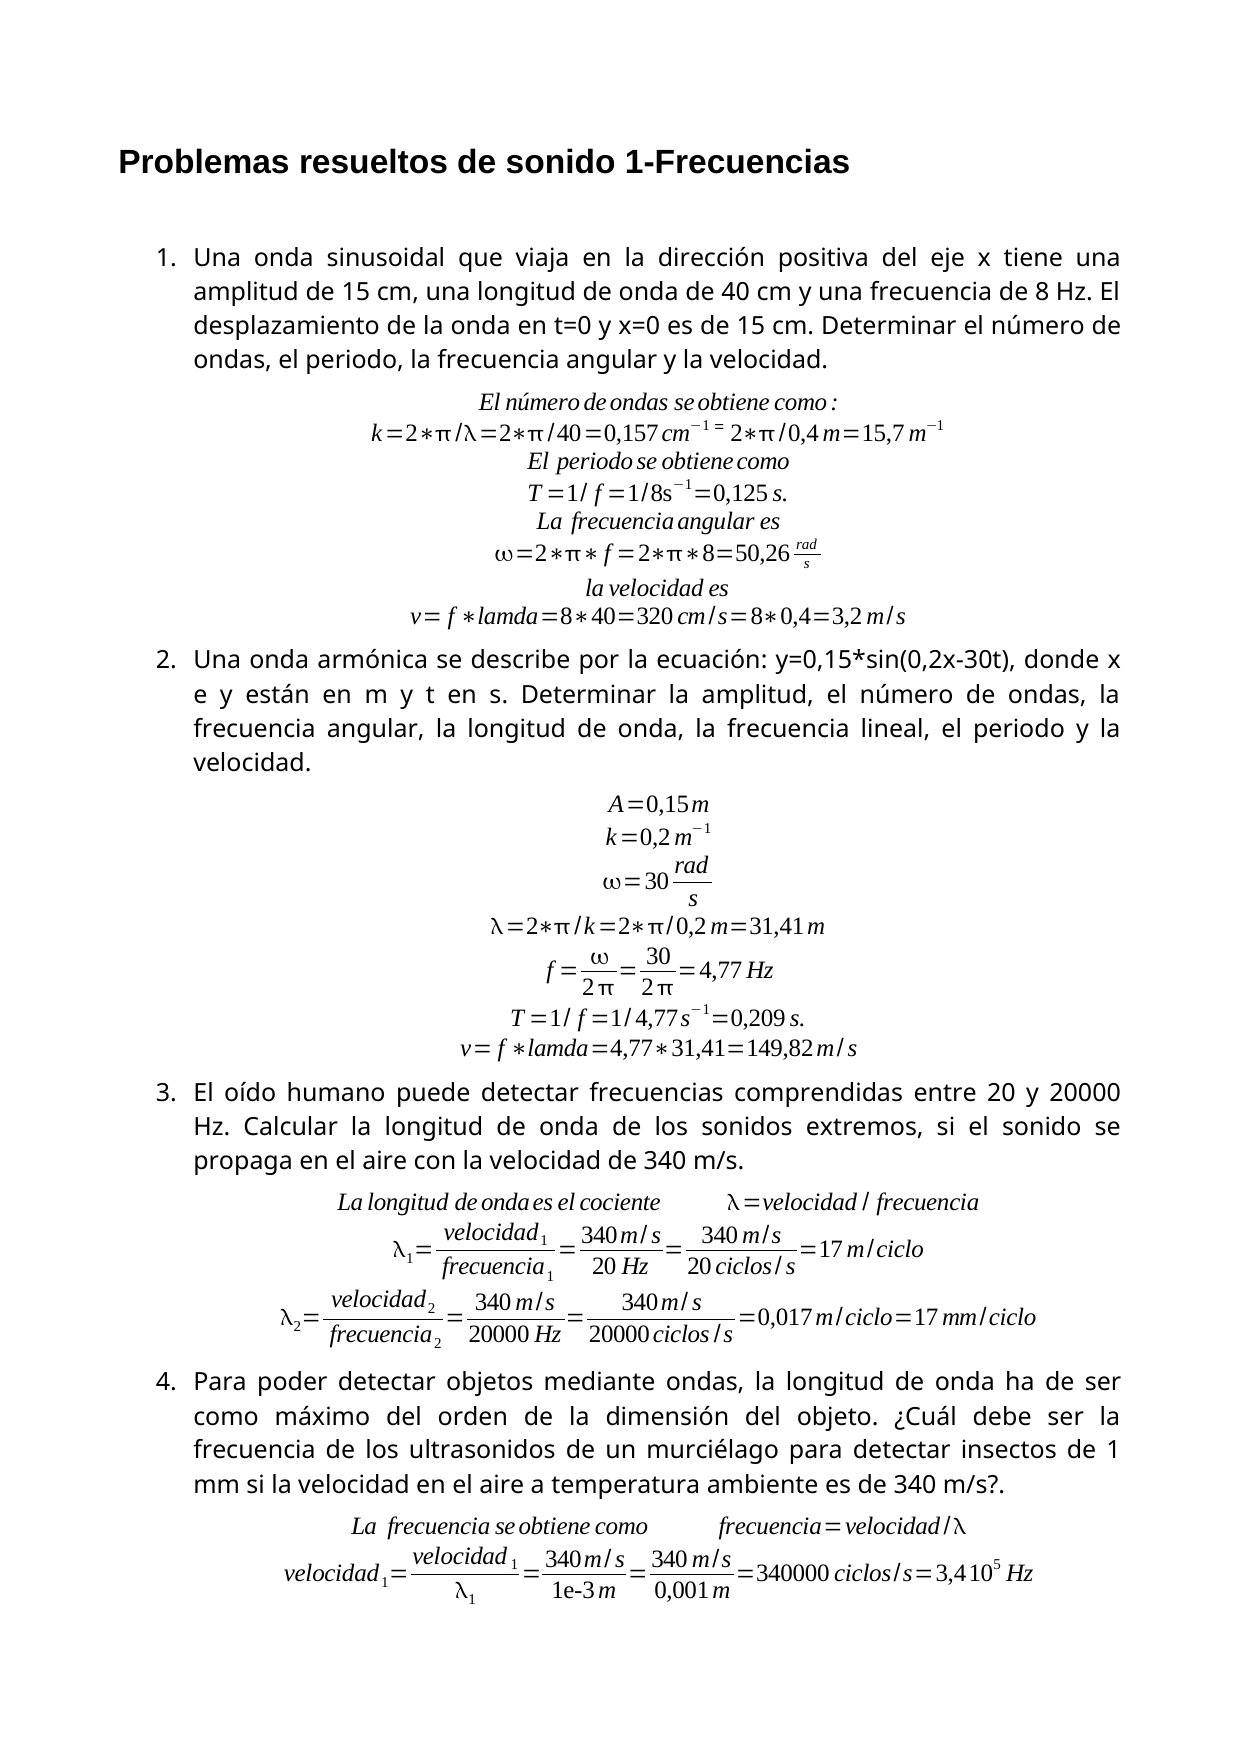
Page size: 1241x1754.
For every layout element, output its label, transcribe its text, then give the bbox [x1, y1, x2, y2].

list Una onda sinusoidal que viaja en la dirección positiva del eje x tiene una amplitud de 15 cm, una longitud de onda de 40 cm y una frecuencia de 8 Hz. El desplazamiento de la onda en t=0 y x=0 es de 15 cm. Determinar el número de ondas, el periodo, la frecuencia angular y la velocidad. [156, 240, 1122, 376]
list Una onda armónica se describe por la ecuación: y=0,15*sin(0,2x-30t), donde x e y están en m y t en s. Determinar la amplitud, el número de ondas, la frecuencia angular, la longitud de onda, la frecuencia lineal, el periodo y la velocidad. [156, 642, 1122, 778]
list El oído humano puede detectar frecuencias comprendidas entre 20 y 20000 Hz. Calcular la longitud de onda de los sonidos extremos, si el sonido se propaga en el aire con la velocidad de 340 m/s. [156, 1074, 1122, 1176]
subtitle Problemas resueltos de sonido 1-Frecuencias [118, 143, 1122, 181]
list Para poder detectar objetos mediante ondas, la longitud de onda ha de ser como máximo del orden de la dimensión del objeto. ¿Cuál debe ser la frecuencia de los ultrasonidos de un murciélago para detectar insectos de 1 mm si la velocidad en el aire a temperatura ambiente es de 340 m/s?. [156, 1364, 1122, 1500]
